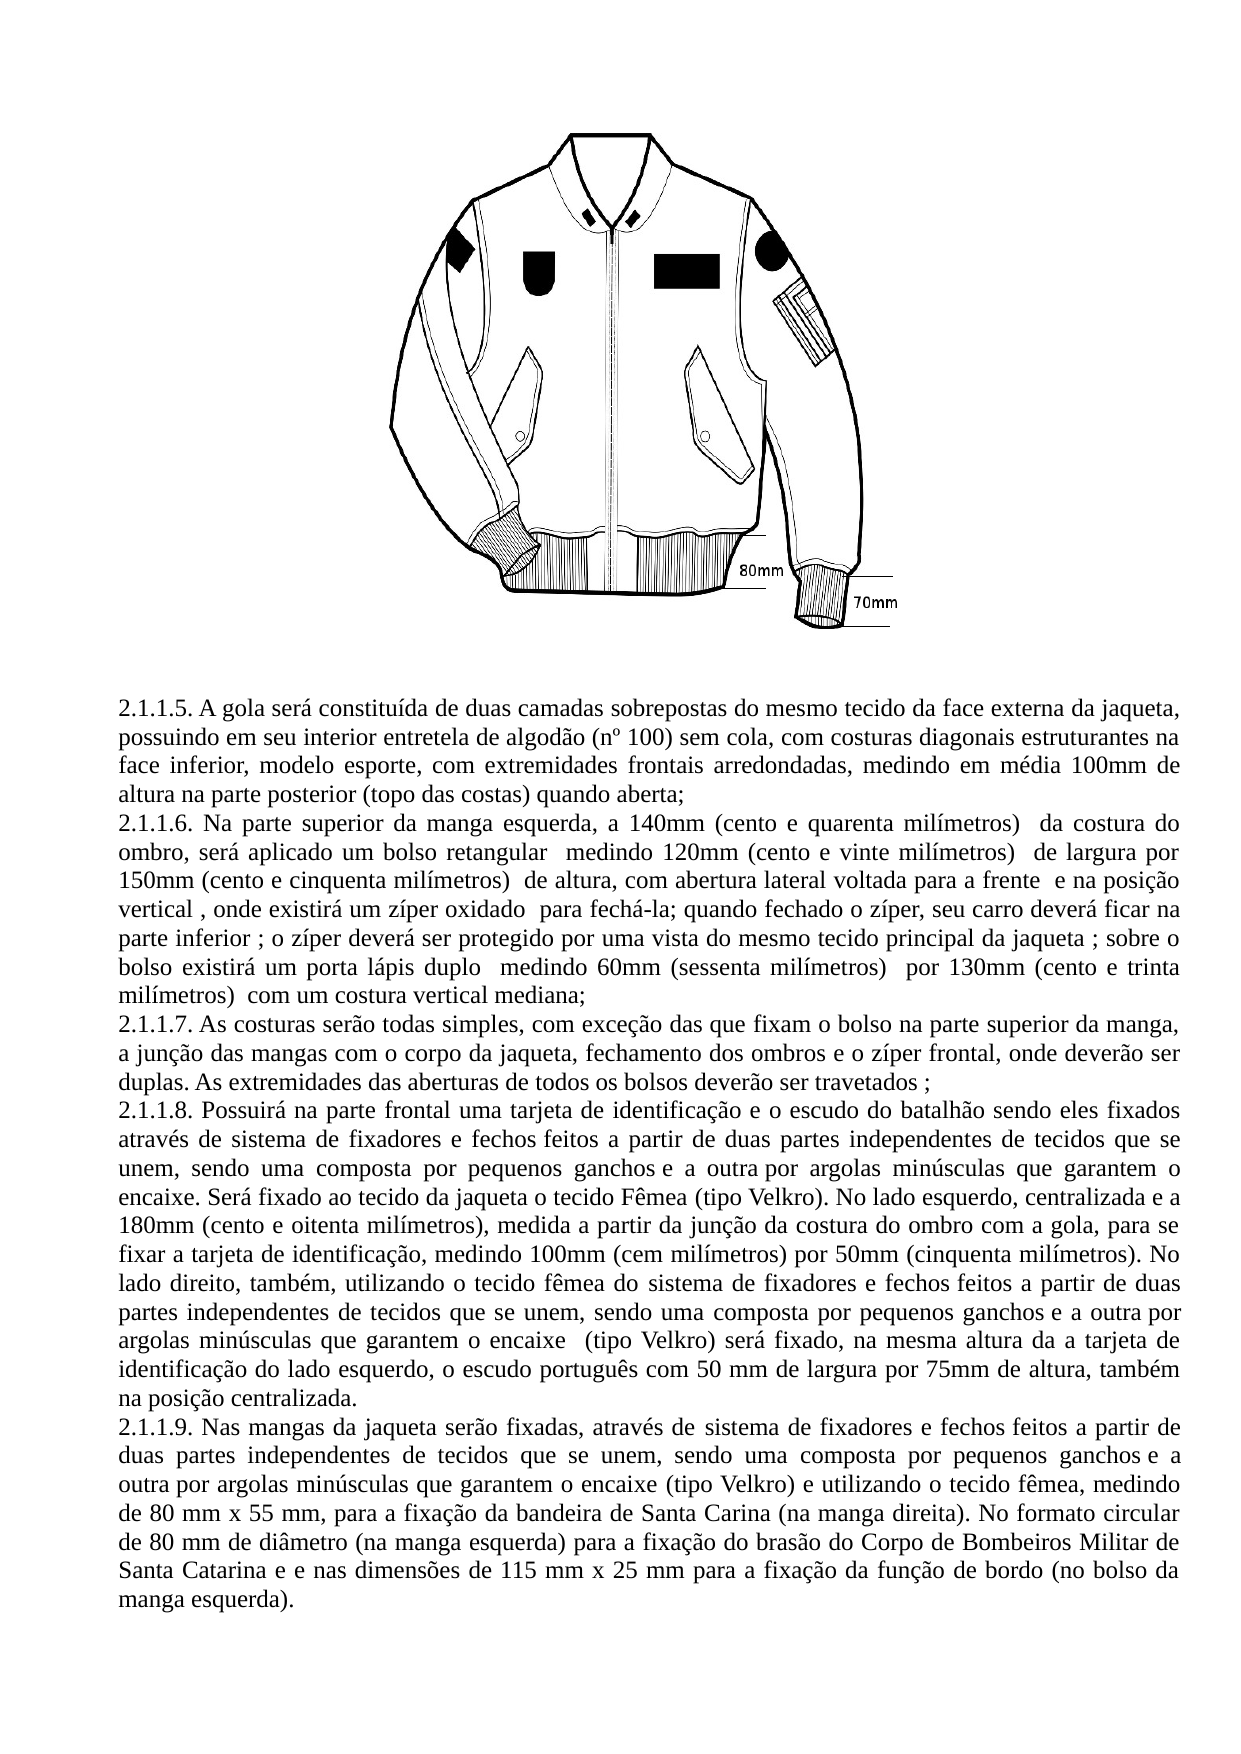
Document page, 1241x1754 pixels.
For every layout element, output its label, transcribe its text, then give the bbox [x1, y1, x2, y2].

picture [377, 133, 911, 629]
text 2.1.1.5. A gola será constituída de duas camadas sobrepostas do mesmo tecido da face externa da jaqueta, possuindo em seu interior entretela de algodão (nº 100) sem cola, com costuras diagonais estruturantes na face inferior, modelo esporte, com extremidades frontais arredondadas, medindo em média 100mm de altura na parte posterior (topo das costas) quando aberta; [118, 693, 1181, 808]
text 2.1.1.6. Na parte superior da manga esquerda, a 140mm (cento e quarenta milímetros) da costura do ombro, será aplicado um bolso retangular medindo 120mm (cento e vinte milímetros) de largura por 150mm (cento e cinquenta milímetros) de altura, com abertura lateral voltada para a frente e na posição vertical , onde existirá um zíper oxidado para fechá-la; quando fechado o zíper, seu carro deverá ficar na parte inferior ; o zíper deverá ser protegido por uma vista do mesmo tecido principal da jaqueta ; sobre o bolso existirá um porta lápis duplo medindo 60mm (sessenta milímetros) por 130mm (cento e trinta milímetros) com um costura vertical mediana; [118, 808, 1181, 1009]
text 2.1.1.7. As costuras serão todas simples, com exceção das que fixam o bolso na parte superior da manga, a junção das mangas com o corpo da jaqueta, fechamento dos ombros e o zíper frontal, onde deverão ser duplas. As extremidades das aberturas de todos os bolsos deverão ser travetados ; [118, 1009, 1181, 1096]
text 2.1.1.8. Possuirá na parte frontal uma tarjeta de identificação e o escudo do batalhão sendo eles fixados através de sistema de fixadores e fechos feitos a partir de duas partes independentes de tecidos que se unem, sendo uma composta por pequenos ganchos e a outra por argolas minúsculas que garantem o encaixe. Será fixado ao tecido da jaqueta o tecido Fêmea (tipo Velkro). No lado esquerdo, centralizada e a 180mm (cento e oitenta milímetros), medida a partir da junção da costura do ombro com a gola, para se fixar a tarjeta de identificação, medindo 100mm (cem milímetros) por 50mm (cinquenta milímetros). No lado direito, também, utilizando o tecido fêmea do sistema de fixadores e fechos feitos a partir de duas partes independentes de tecidos que se unem, sendo uma composta por pequenos ganchos e a outra por argolas minúsculas que garantem o encaixe (tipo Velkro) será fixado, na mesma altura da a tarjeta de identificação do lado esquerdo, o escudo português com 50 mm de largura por 75mm de altura, também na posição centralizada. [118, 1096, 1181, 1412]
text 2.1.1.9. Nas mangas da jaqueta serão fixadas, através de sistema de fixadores e fechos feitos a partir de duas partes independentes de tecidos que se unem, sendo uma composta por pequenos ganchos e a outra por argolas minúsculas que garantem o encaixe (tipo Velkro) e utilizando o tecido fêmea, medindo de 80 mm x 55 mm, para a fixação da bandeira de Santa Carina (na manga direita). No formato circular de 80 mm de diâmetro (na manga esquerda) para a fixação do brasão do Corpo de Bombeiros Militar de Santa Catarina e e nas dimensões de 115 mm x 25 mm para a fixação da função de bordo (no bolso da manga esquerda). [118, 1412, 1181, 1613]
